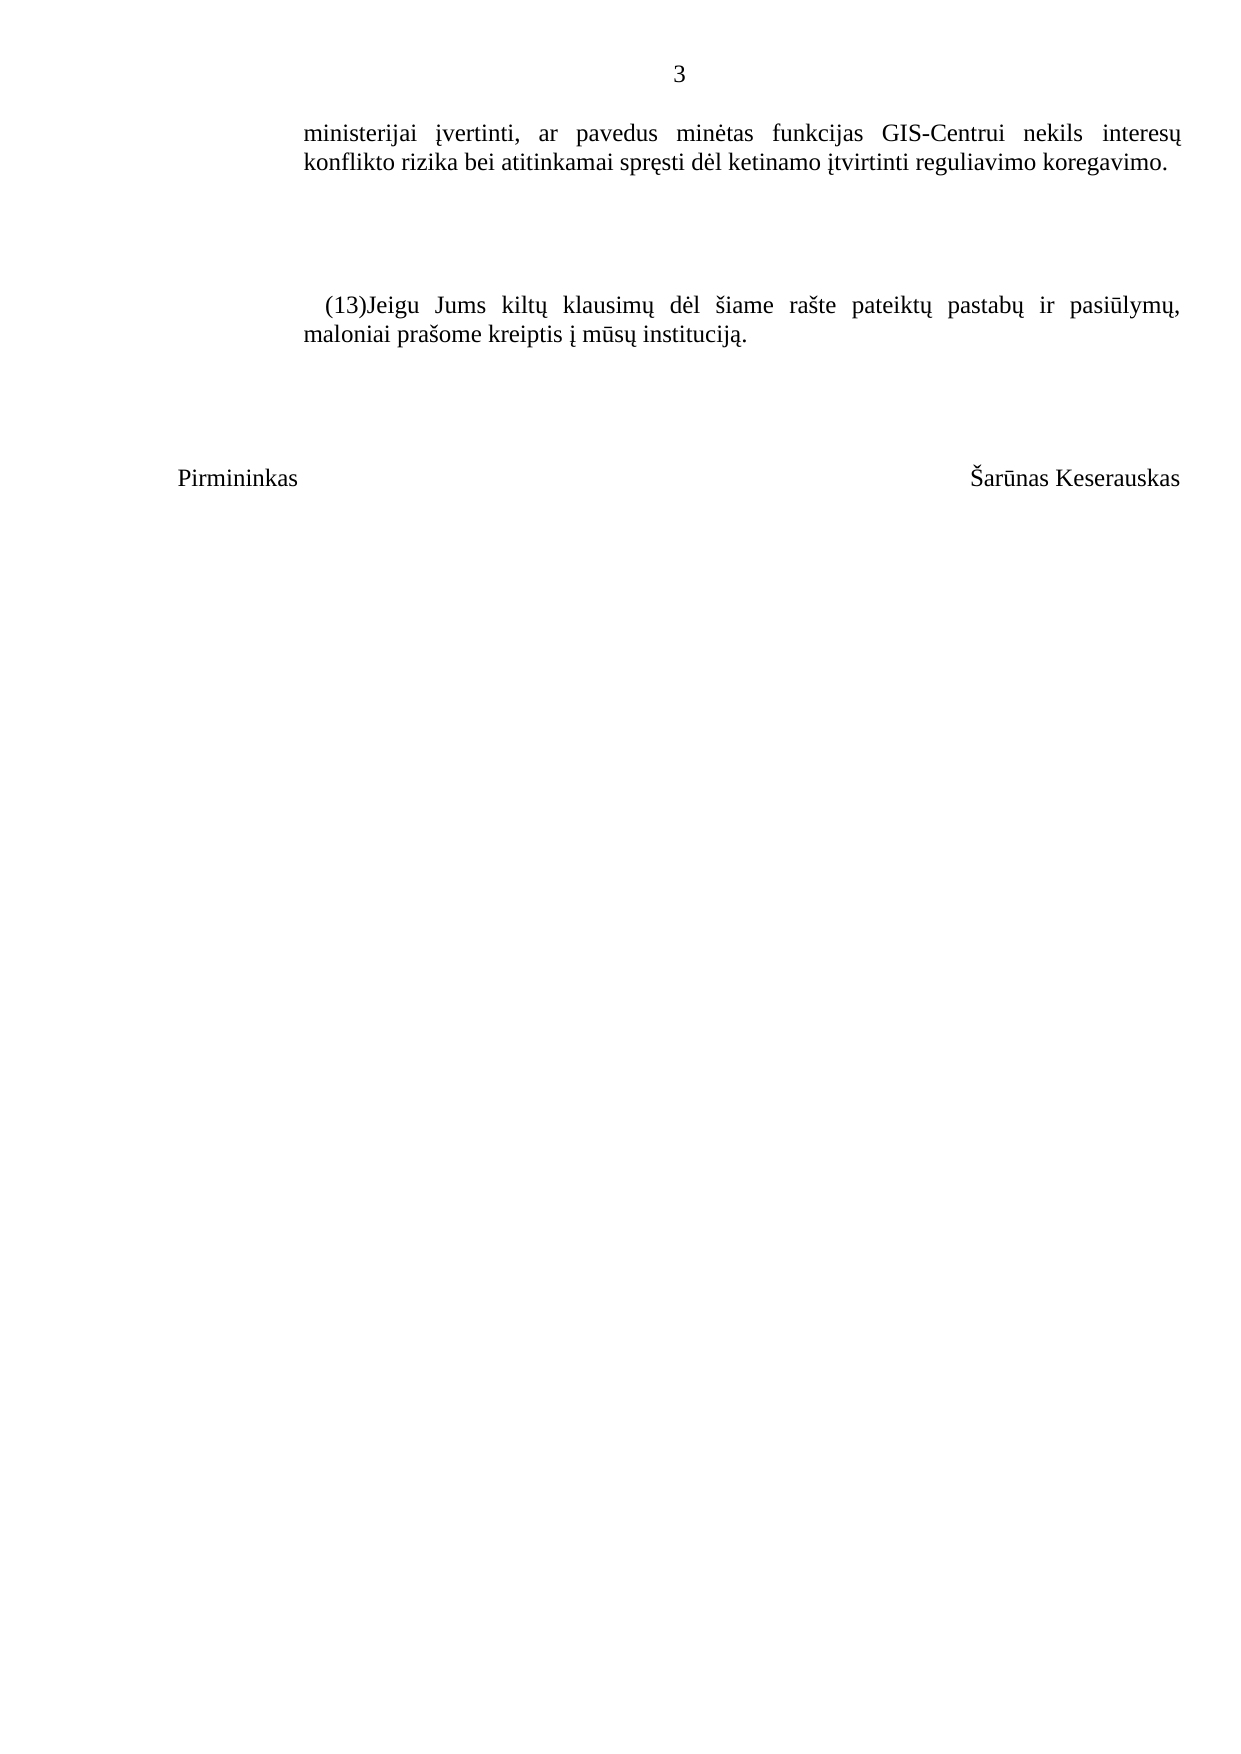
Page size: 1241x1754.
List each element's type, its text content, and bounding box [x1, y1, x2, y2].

text Pirmininkas Šarūnas Keserauskas [177, 463, 1181, 492]
table_header [177, 348, 670, 463]
list ministerijai įvertinti, ar pavedus minėtas funkcijas GIS-Centrui nekils interesų konflikto rizika bei atitinkamai spręsti dėl ketinamo įtvirtinti reguliavimo koregavimo. [266, 118, 1181, 176]
list Jeigu Jums kiltų klausimų dėl šiame rašte pateiktų pastabų ir pasiūlymų, maloniai prašome kreiptis į mūsų instituciją. [266, 291, 1181, 348]
table_header [670, 348, 1181, 463]
